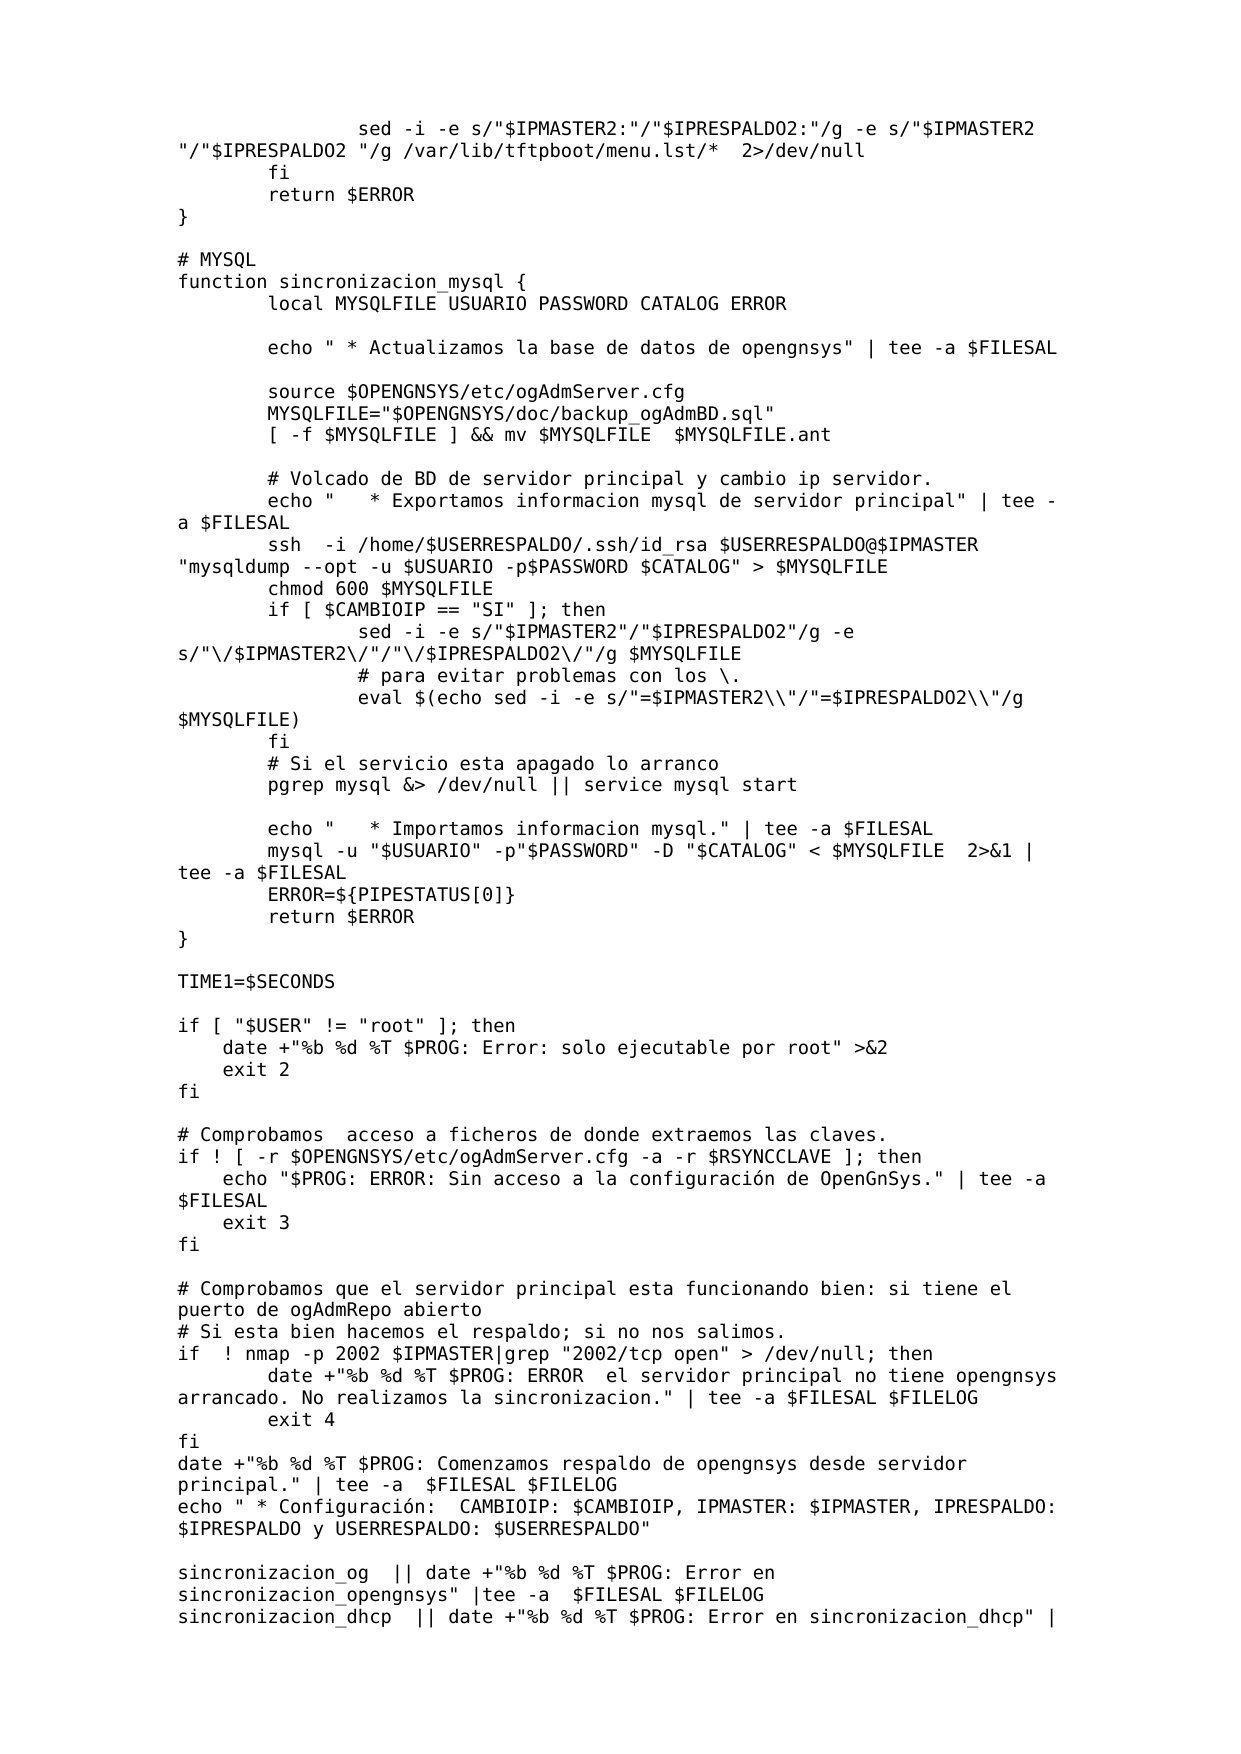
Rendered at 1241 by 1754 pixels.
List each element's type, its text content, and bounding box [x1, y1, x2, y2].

text sed -i -e s/"$IPMASTER2:"/"$IPRESPALDO2:"/g -e s/"$IPMASTER2 "/"$IPRESPALDO2 "/g /var/lib/tftpboot/menu.lst/* 2>/dev/null fi return $ERROR } # MYSQL function sincronizacion_mysql { local MYSQLFILE USUARIO PASSWORD CATALOG ERROR echo " * Actualizamos la base de datos de opengnsys" | tee -a $FILESAL source $OPENGNSYS/etc/ogAdmServer.cfg MYSQLFILE="$OPENGNSYS/doc/backup_ogAdmBD.sql" [ -f $MYSQLFILE ] && mv $MYSQLFILE $MYSQLFILE.ant # Volcado de BD de servidor principal y cambio ip servidor. echo " * Exportamos informacion mysql de servidor principal" | tee -a $FILESAL ssh -i /home/$USERRESPALDO/.ssh/id_rsa $USERRESPALDO@$IPMASTER "mysqldump --opt -u $USUARIO -p$PASSWORD $CATALOG" > $MYSQLFILE chmod 600 $MYSQLFILE if [ $CAMBIOIP == "SI" ]; then sed -i -e s/"$IPMASTER2"/"$IPRESPALDO2"/g -e s/"\/$IPMASTER2\/"/"\/$IPRESPALDO2\/"/g $MYSQLFILE # para evitar problemas con los \. eval $(echo sed -i -e s/"=$IPMASTER2\\"/"=$IPRESPALDO2\\"/g $MYSQLFILE) fi # Si el servicio esta apagado lo arranco pgrep mysql &> /dev/null || service mysql start echo " * Importamos informacion mysql." | tee -a $FILESAL mysql -u "$USUARIO" -p"$PASSWORD" -D "$CATALOG" < $MYSQLFILE 2>&1 | tee -a $FILESAL ERROR=${PIPESTATUS[0]} return $ERROR } TIME1=$SECONDS if [ "$USER" != "root" ]; then date +"%b %d %T $PROG: Error: solo ejecutable por root" >&2 exit 2 fi # Comprobamos acceso a ficheros de donde extraemos las claves. if ! [ -r $OPENGNSYS/etc/ogAdmServer.cfg -a -r $RSYNCCLAVE ]; then echo "$PROG: ERROR: Sin acceso a la configuración de OpenGnSys." | tee -a $FILESAL exit 3 fi # Comprobamos que el servidor principal esta funcionando bien: si tiene el puerto de ogAdmRepo abierto # Si esta bien hacemos el respaldo; si no nos salimos. if ! nmap -p 2002 $IPMASTER|grep "2002/tcp open" > /dev/null; then date +"%b %d %T $PROG: ERROR el servidor principal no tiene opengnsys arrancado. No realizamos la sincronizacion." | tee -a $FILESAL $FILELOG exit 4 fi date +"%b %d %T $PROG: Comenzamos respaldo de opengnsys desde servidor principal." | tee -a $FILESAL $FILELOG echo " * Configuración: CAMBIOIP: $CAMBIOIP, IPMASTER: $IPMASTER, IPRESPALDO: $IPRESPALDO y USERRESPALDO: $USERRESPALDO" sincronizacion_og || date +"%b %d %T $PROG: Error en sincronizacion_opengnsys" |tee -a $FILESAL $FILELOG sincronizacion_dhcp || date +"%b %d %T $PROG: Error en sincronizacion_dhcp" | [177, 118, 1063, 1627]
